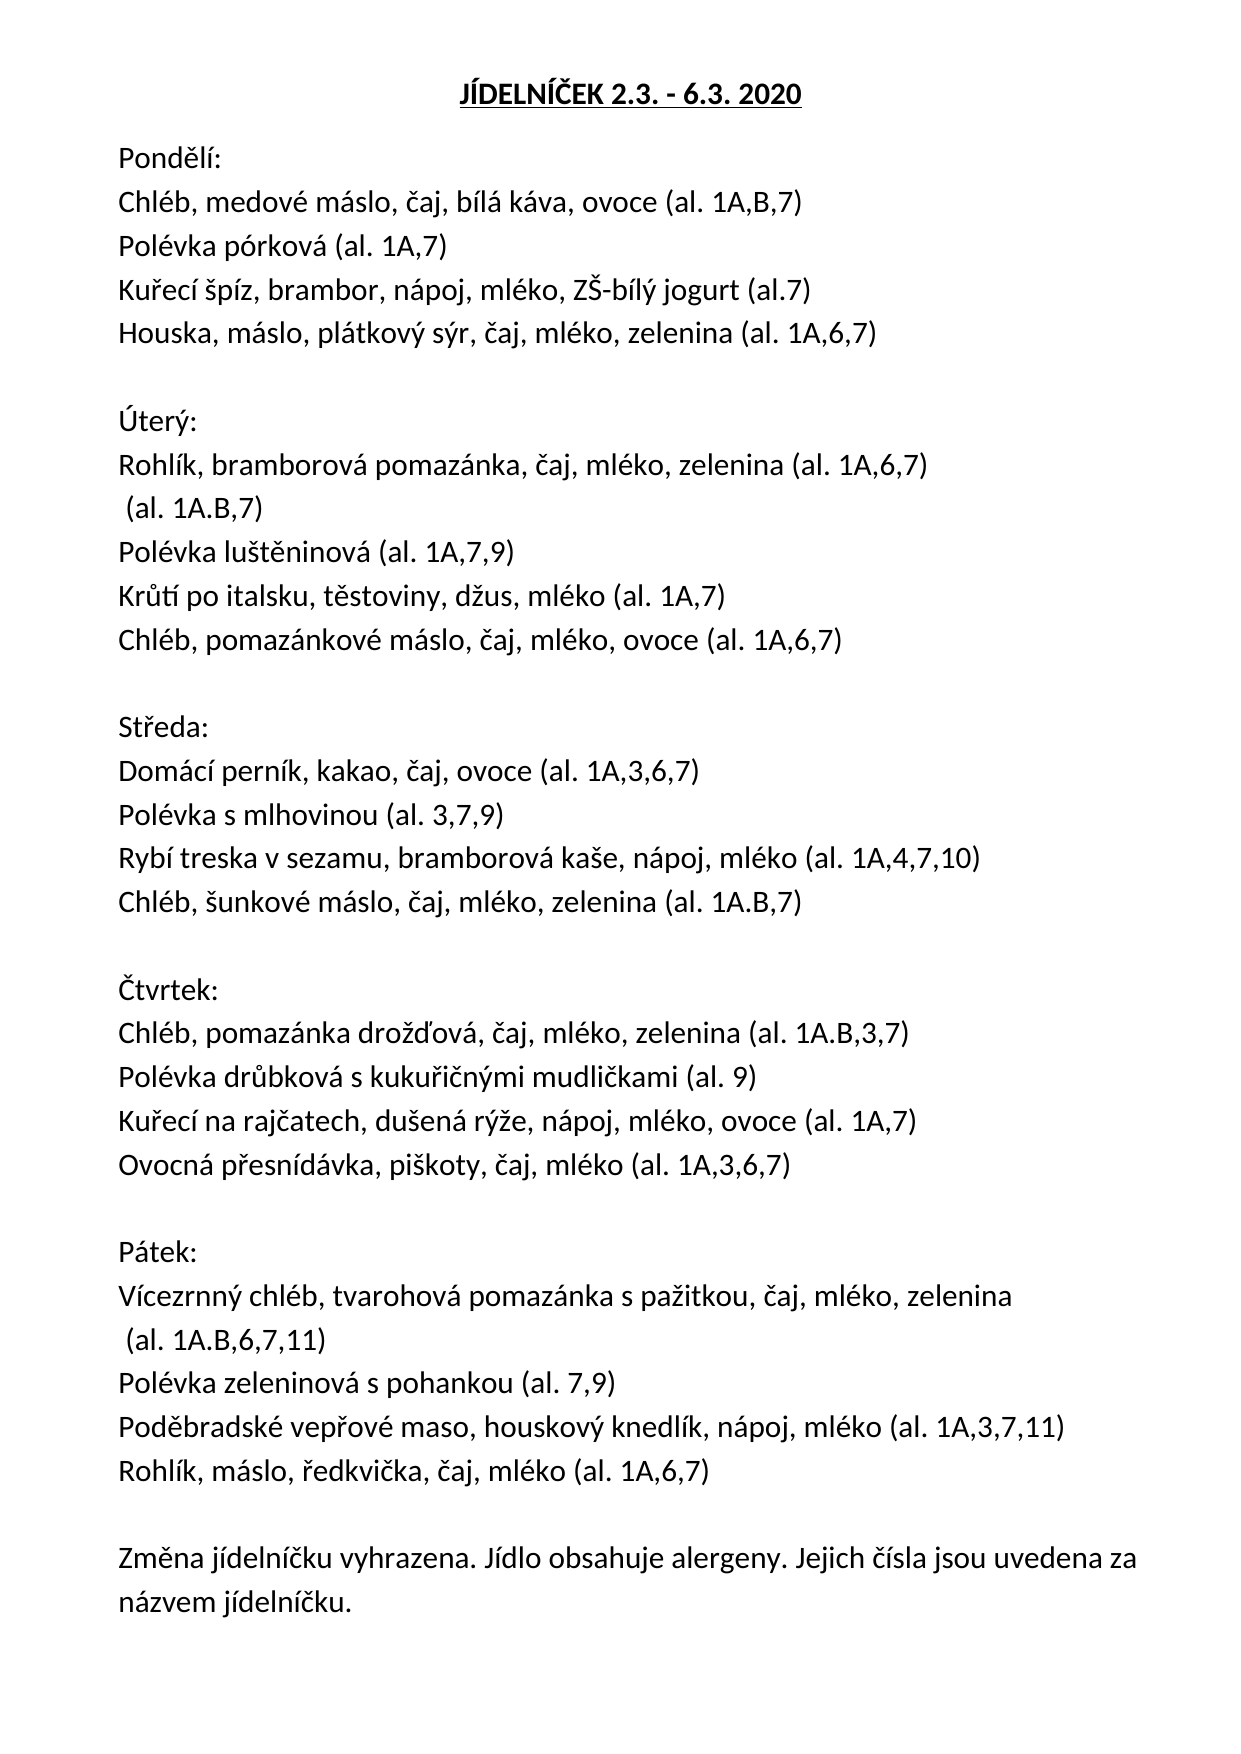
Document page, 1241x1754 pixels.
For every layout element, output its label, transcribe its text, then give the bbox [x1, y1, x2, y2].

text Pátek: [118, 1232, 1143, 1270]
text Poděbradské vepřové maso, houskový knedlík, nápoj, mléko (al. 1A,3,7,11) [118, 1407, 1143, 1445]
text Chléb, pomazánka drožďová, čaj, mléko, zelenina (al. 1A.B,3,7) [118, 1013, 1143, 1052]
text Chléb, medové máslo, čaj, bílá káva, ovoce (al. 1A,B,7) [118, 182, 1143, 220]
text Polévka pórková (al. 1A,7) [118, 226, 1143, 264]
text Polévka drůbková s kukuřičnými mudličkami (al. 9) [118, 1057, 1143, 1095]
text Polévka luštěninová (al. 1A,7,9) [118, 532, 1143, 570]
text Houska, máslo, plátkový sýr, čaj, mléko, zelenina (al. 1A,6,7) [118, 313, 1143, 352]
text JÍDELNÍČEK 2.3. - 6.3. 2020 [118, 74, 1143, 112]
text Polévka zeleninová s pohankou (al. 7,9) [118, 1363, 1143, 1402]
text Chléb, šunkové máslo, čaj, mléko, zelenina (al. 1A.B,7) [118, 882, 1143, 920]
text Ovocná přesnídávka, piškoty, čaj, mléko (al. 1A,3,6,7) [118, 1145, 1143, 1183]
text Polévka s mlhovinou (al. 3,7,9) [118, 795, 1143, 833]
text Pondělí: [118, 138, 1143, 177]
text Krůtí po italsku, těstoviny, džus, mléko (al. 1A,7) [118, 576, 1143, 614]
text (al. 1A.B,7) [118, 488, 1143, 527]
text Domácí perník, kakao, čaj, ovoce (al. 1A,3,6,7) [118, 751, 1143, 789]
text Kuřecí na rajčatech, dušená rýže, nápoj, mléko, ovoce (al. 1A,7) [118, 1101, 1143, 1139]
text Rohlík, bramborová pomazánka, čaj, mléko, zelenina (al. 1A,6,7) [118, 445, 1143, 483]
text Středa: [118, 707, 1143, 745]
text Chléb, pomazánkové máslo, čaj, mléko, ovoce (al. 1A,6,7) [118, 620, 1143, 658]
text Změna jídelníčku vyhrazena. Jídlo obsahuje alergeny. Jejich čísla jsou uvedena za názvem jídelníčku. [118, 1538, 1143, 1620]
text Rohlík, máslo, ředkvička, čaj, mléko (al. 1A,6,7) [118, 1451, 1143, 1489]
text Úterý: [118, 401, 1143, 439]
text Kuřecí špíz, brambor, nápoj, mléko, ZŠ-bílý jogurt (al.7) [118, 270, 1143, 308]
text Vícezrnný chléb, tvarohová pomazánka s pažitkou, čaj, mléko, zelenina [118, 1276, 1143, 1314]
text Rybí treska v sezamu, bramborová kaše, nápoj, mléko (al. 1A,4,7,10) [118, 838, 1143, 877]
text (al. 1A.B,6,7,11) [118, 1320, 1143, 1358]
text Čtvrtek: [118, 970, 1143, 1008]
